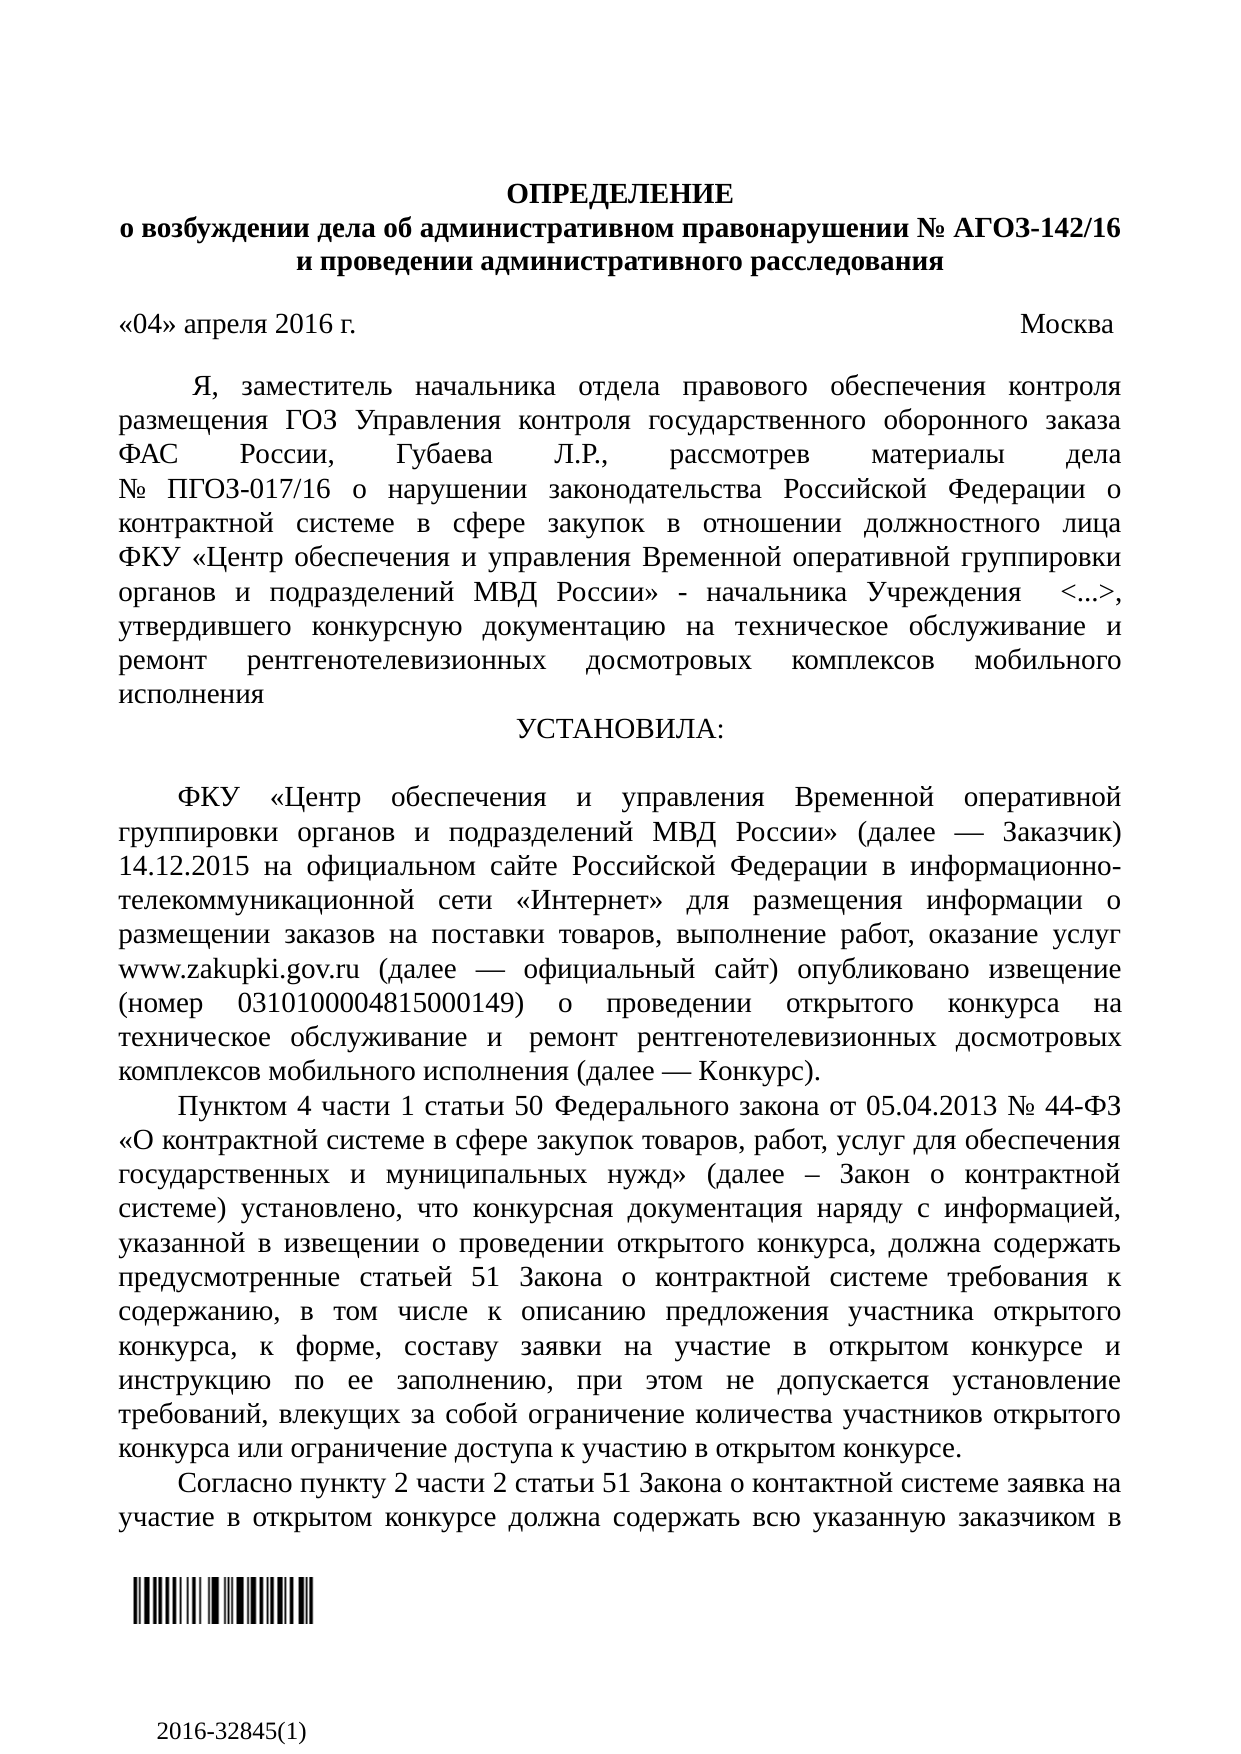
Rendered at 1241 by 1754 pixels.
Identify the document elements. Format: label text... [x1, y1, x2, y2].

text Согласно пункту 2 части 2 статьи 51 Закона о контактной системе заявка на участие в открытом конкурсе должна содержать всю указанную заказчиком в [118, 1465, 1122, 1533]
text ФКУ «Центр обеспечения и управления Временной оперативной группировки органов и подразделений МВД России» (далее — Заказчик) 14.12.2015 на официальном сайте Российской Федерации в информационно-телекоммуникационной сети «Интернет» для размещения информации о размещении заказов на поставки товаров, выполнение работ, оказание услуг www.zakupki.gov.ru (далее — официальный сайт) опубликовано извещение (номер 0310100004815000149) о проведении открытого конкурса на техническое обслуживание и ремонт рентгенотелевизионных досмотровых комплексов мобильного исполнения (далее — Конкурс). [118, 779, 1122, 1088]
picture [118, 1577, 331, 1624]
text Я, заместитель начальника отдела правового обеспечения контроля размещения ГОЗ Управления контроля государственного оборонного заказа ФАС России, Губаева Л.Р., рассмотрев материалы дела № ПГОЗ-017/16 о нарушении законодательства Российской Федерации о контрактной системе в сфере закупок в отношении должностного лица ФКУ «Центр обеспечения и управления Временной оперативной группировки органов и подразделений МВД России» - начальника Учреждения <...>, утвердившего конкурсную документацию на техническое обслуживание и ремонт рентгенотелевизионных досмотровых комплексов мобильного исполнения [118, 368, 1122, 711]
text УСТАНОВИЛА: [118, 711, 1122, 745]
text ОПРЕДЕЛЕНИЕ [118, 176, 1122, 210]
text Пунктом 4 части 1 статьи 50 Федерального закона от 05.04.2013 № 44-ФЗ «О контрактной системе в сфере закупок товаров, работ, услуг для обеспечения государственных и муниципальных нужд» (далее – Закон о контрактной системе) установлено, что конкурсная документация наряду с информацией, указанной в извещении о проведении открытого конкурса, должна содержать предусмотренные статьей 51 Закона о контрактной системе требования к содержанию, в том числе к описанию предложения участника открытого конкурса, к форме, составу заявки на участие в открытом конкурсе и инструкцию по ее заполнению, при этом не допускается установление требований, влекущих за собой ограничение количества участников открытого конкурса или ограничение доступа к участию в открытом конкурсе. [118, 1088, 1122, 1465]
text о возбуждении дела об административном правонарушении № АГОЗ-142/16 [118, 210, 1122, 243]
text и проведении административного расследования [118, 243, 1122, 277]
text «04» апреля 2016 г. Москва [118, 306, 1122, 339]
